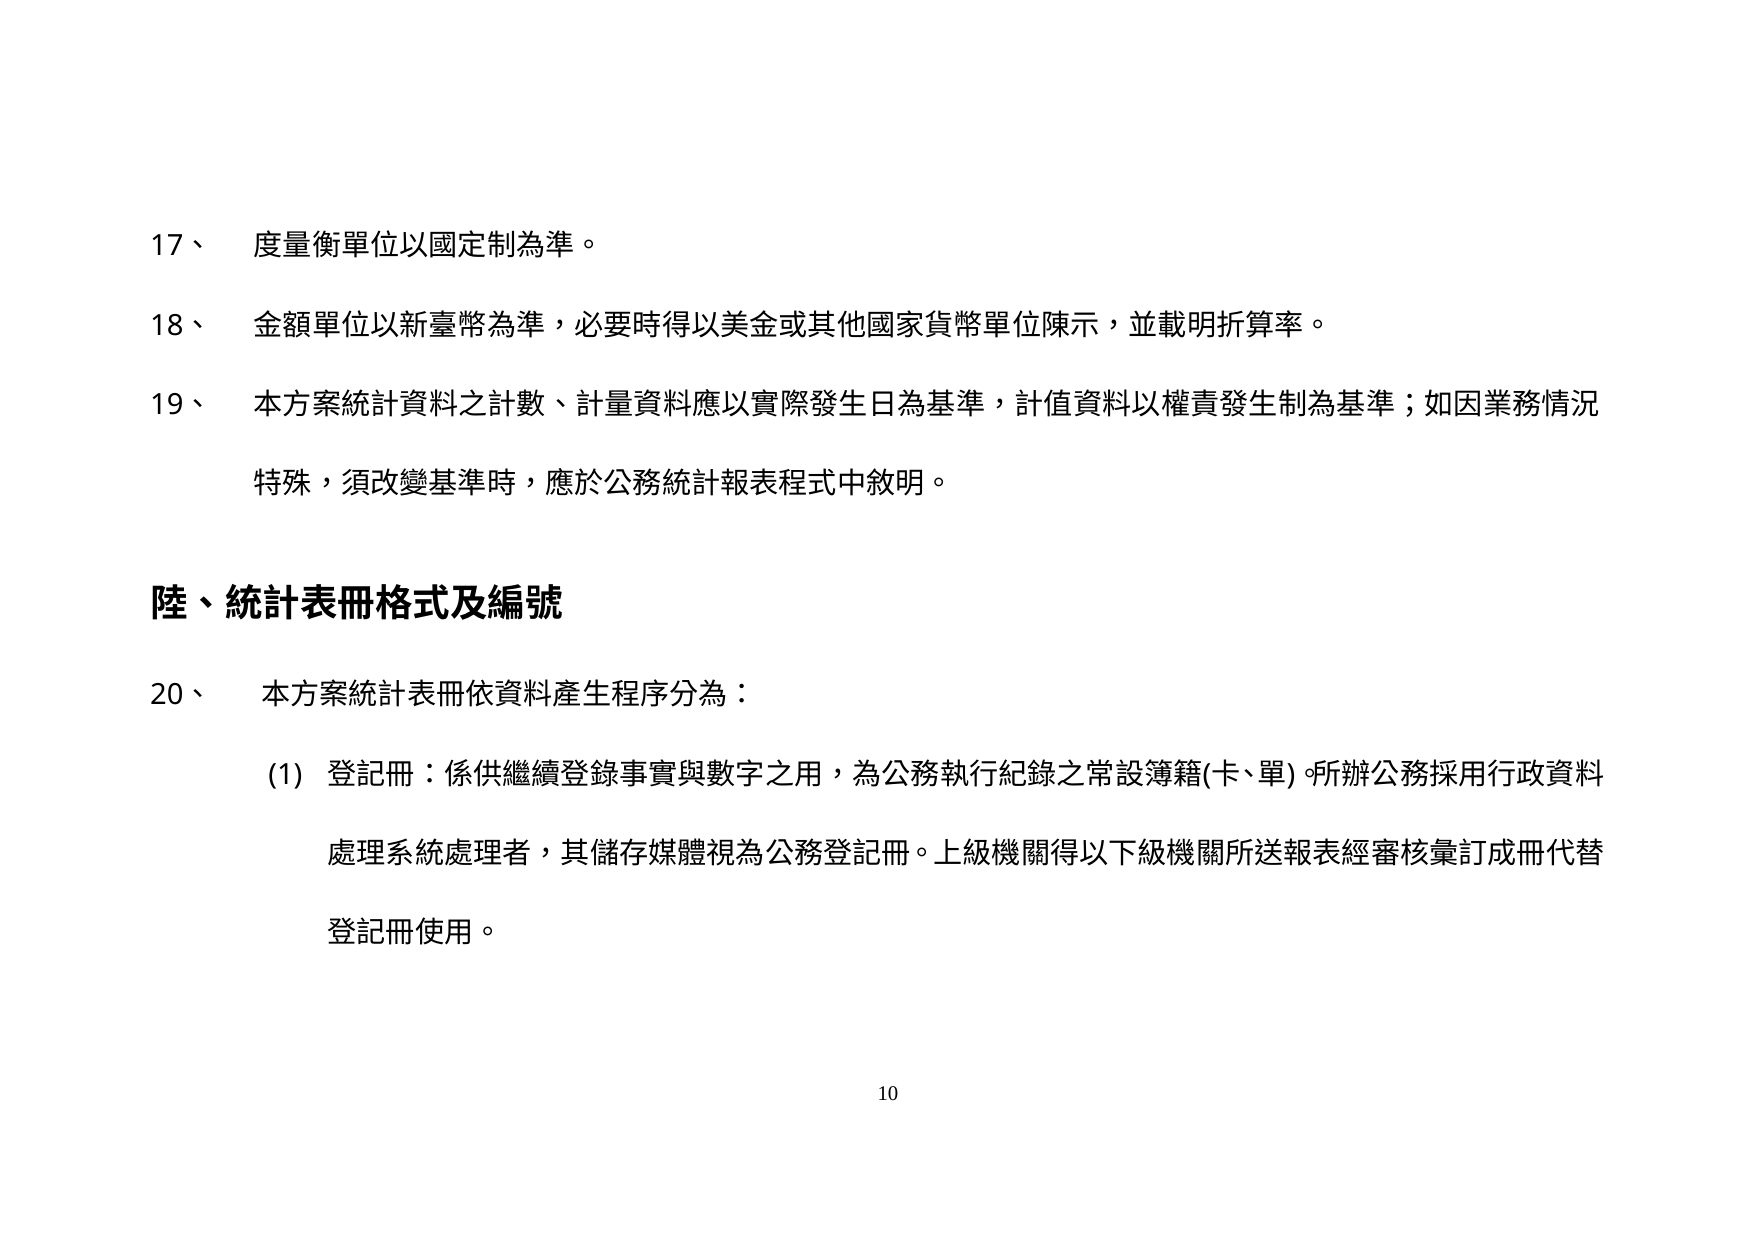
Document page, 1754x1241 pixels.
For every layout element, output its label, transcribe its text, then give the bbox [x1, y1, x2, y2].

subtitle 陸、統計表冊格式及編號 [150, 561, 1604, 640]
list 本方案統計資料之計數、計量資料應以實際發生日為基準，計值資料以權責發生制為基準；如因業務情況特殊，須改變基準時，應於公務統計報表程式中敘明。 [150, 362, 1604, 521]
list 本方案統計表冊依資料產生程序分為： [150, 652, 1604, 732]
list 度量衡單位以國定制為準。 [150, 203, 1604, 283]
list 金額單位以新臺幣為準，必要時得以美金或其他國家貨幣單位陳示，並載明折算率。 [150, 283, 1604, 362]
list 登記冊：係供繼續登錄事實與數字之用，為公務執行紀錄之常設簿籍(卡、單)。所辦公務採用行政資料處理系統處理者，其儲存媒體視為公務登記冊。上級機關得以下級機關所送報表經審核彙訂成冊代替登記冊使用。 [268, 732, 1604, 970]
